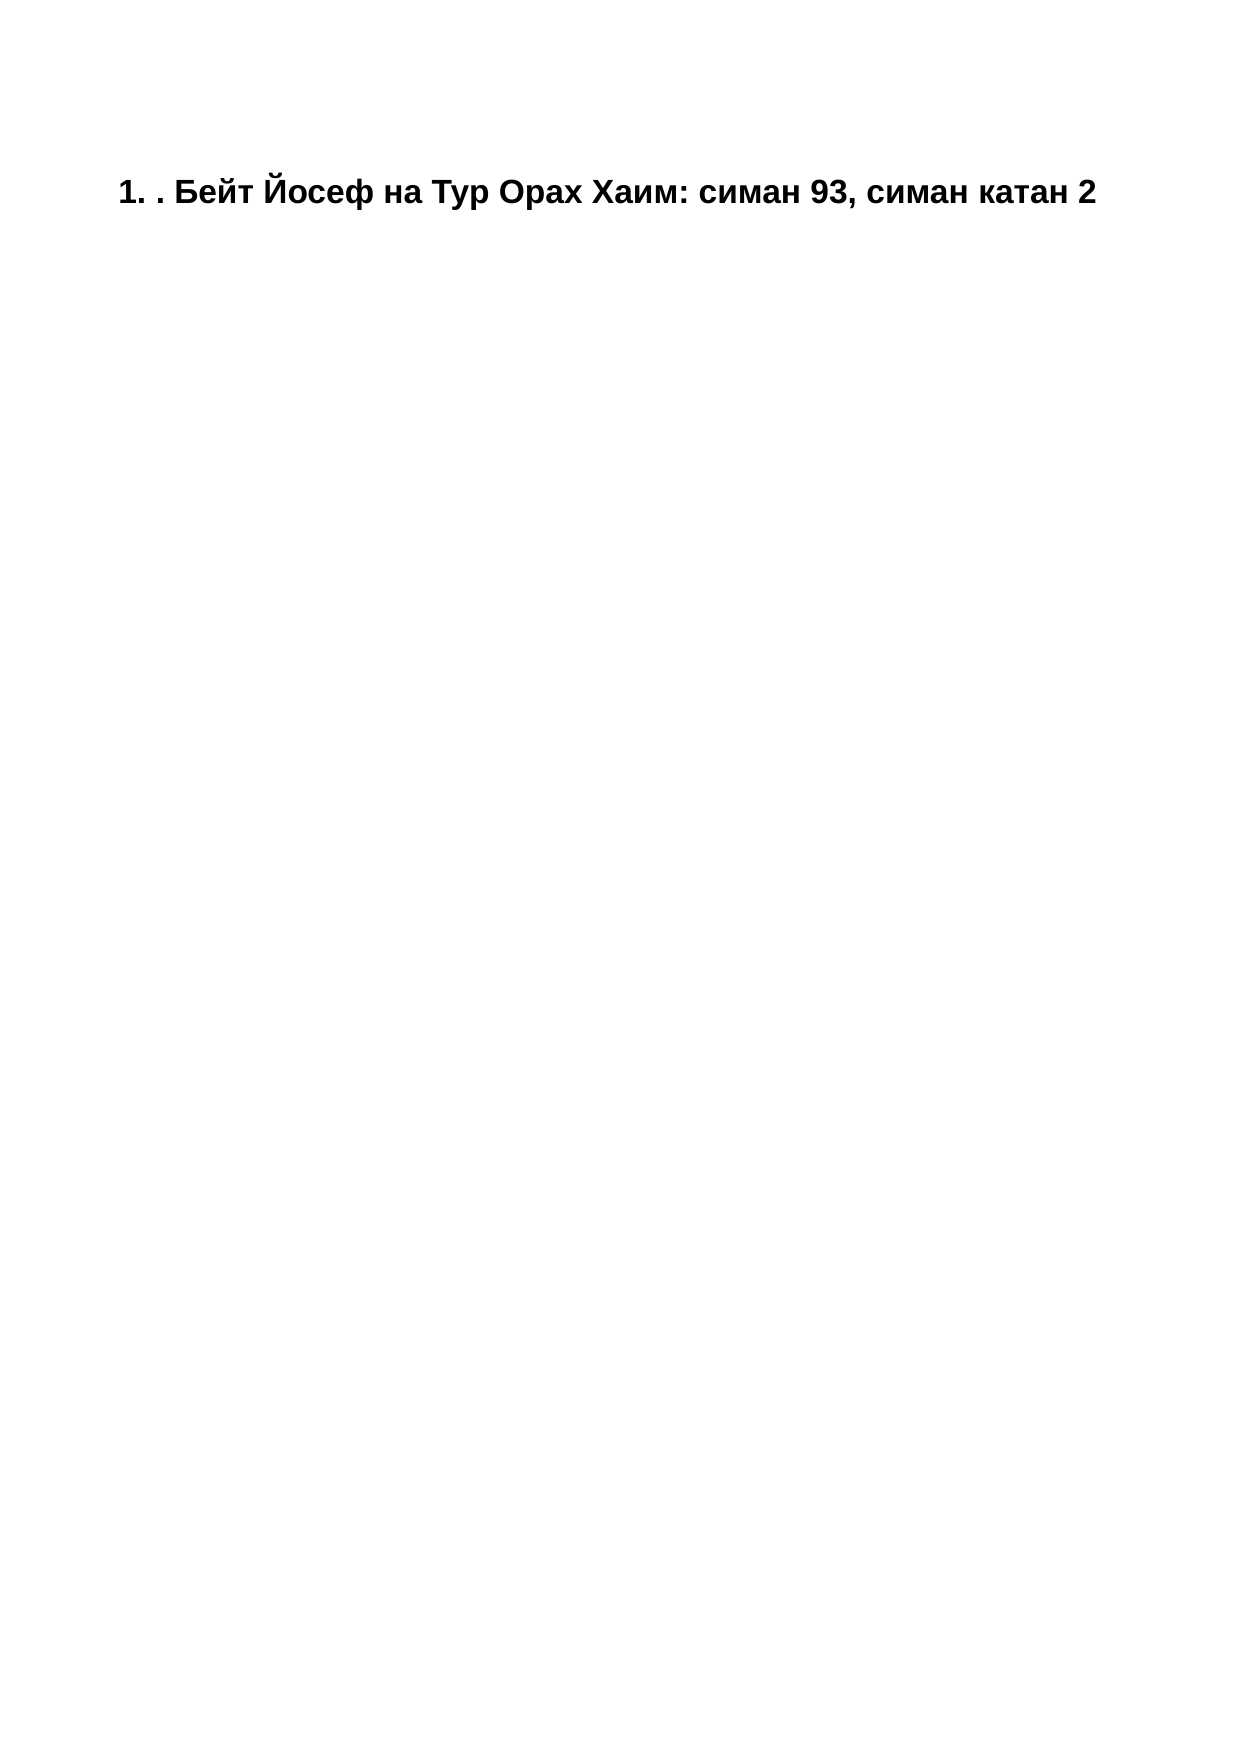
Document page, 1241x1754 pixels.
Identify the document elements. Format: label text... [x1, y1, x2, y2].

subtitle . Бейт Йосеф на Тур Орах Хаим: симан 93, симан катан 2 [118, 147, 1122, 176]
